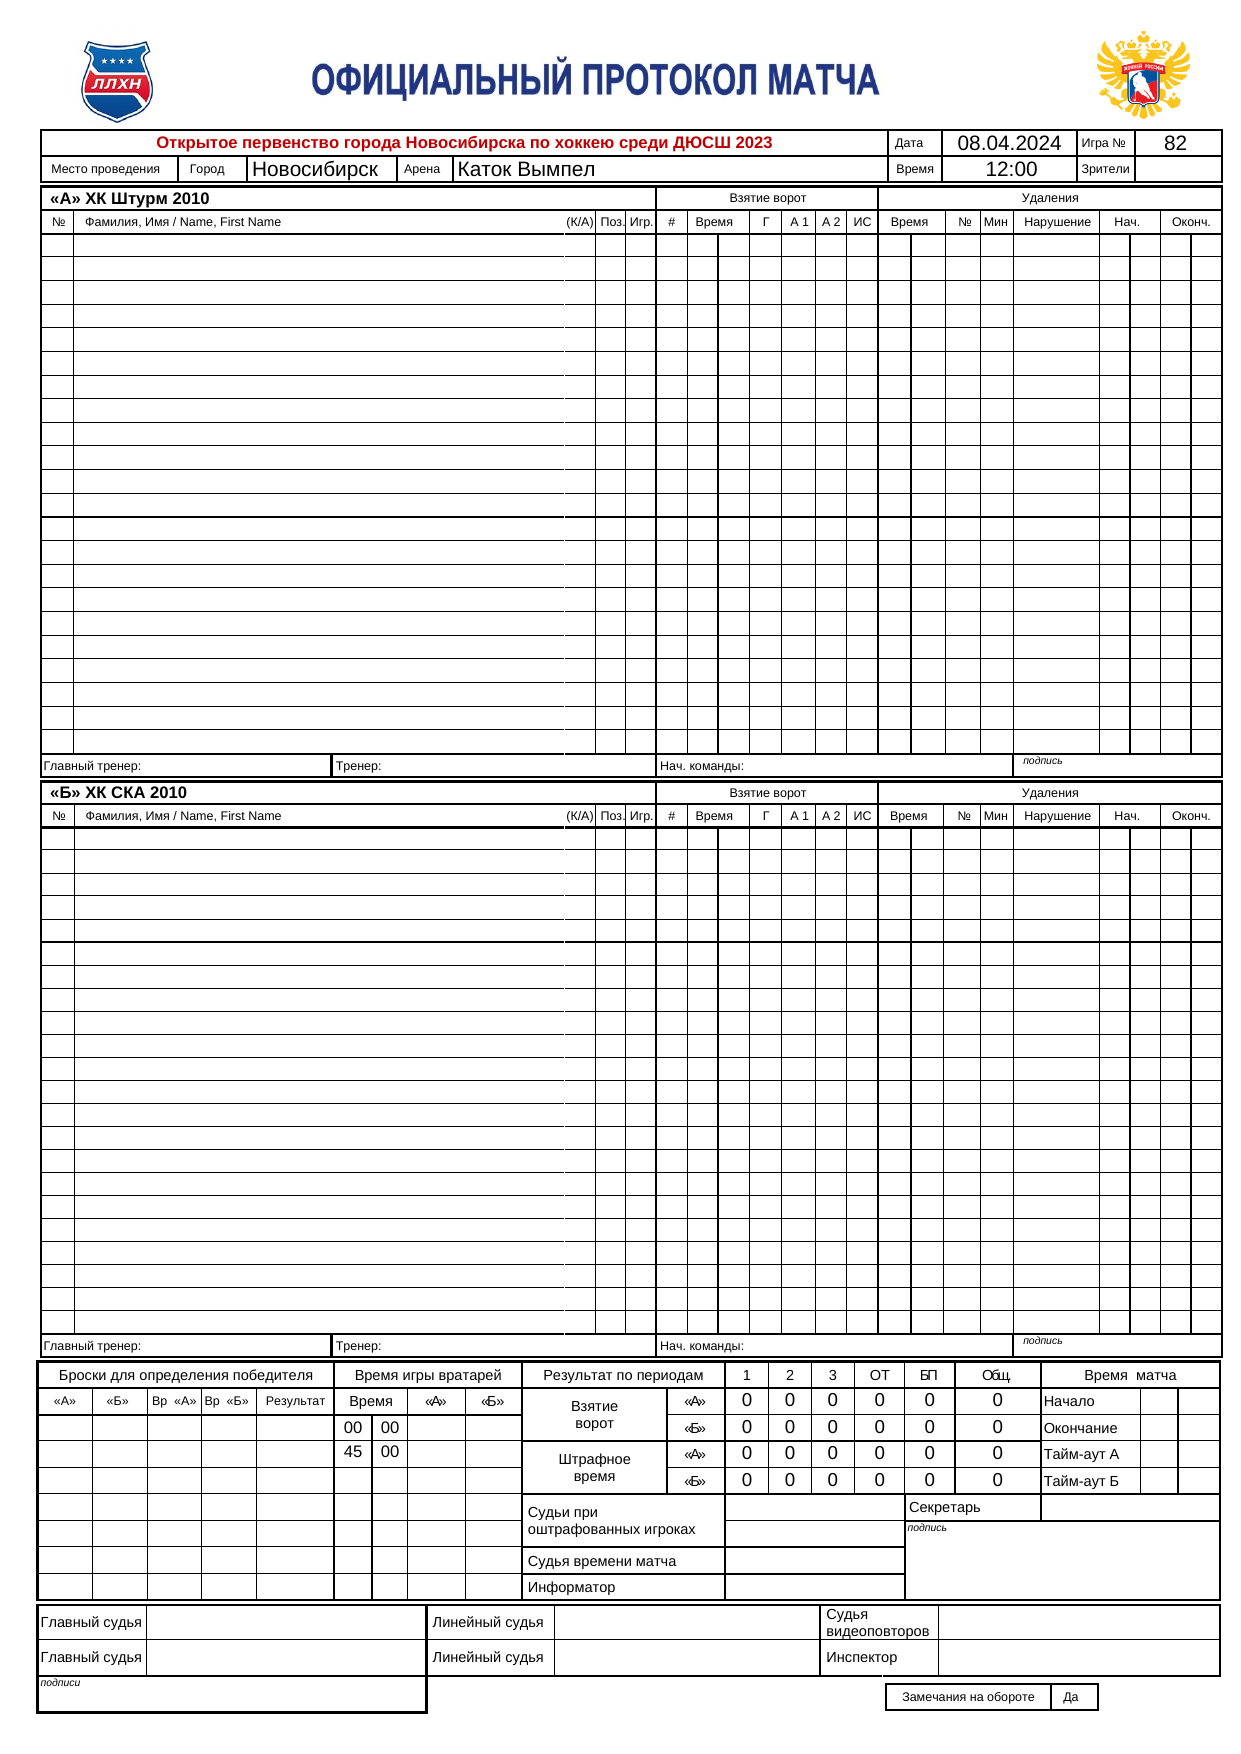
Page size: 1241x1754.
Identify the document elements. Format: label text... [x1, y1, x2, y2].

table_cell [1131, 1219, 1160, 1241]
table_cell [782, 494, 815, 516]
table_cell [257, 1521, 333, 1546]
table_cell [944, 1104, 980, 1126]
table_cell [1100, 235, 1129, 256]
table_cell [719, 399, 749, 422]
table_header 1 [726, 1363, 768, 1387]
table_cell [75, 1219, 564, 1241]
table_cell [42, 1058, 74, 1079]
table_cell [1161, 446, 1190, 469]
table_cell [42, 1311, 74, 1333]
table_header Да [1052, 1685, 1097, 1709]
table_cell [657, 1035, 687, 1057]
table_cell [719, 565, 749, 587]
table_cell [912, 235, 945, 256]
table_cell [626, 829, 655, 849]
table_cell [1192, 376, 1221, 398]
table_cell Линейный судья [428, 1640, 554, 1675]
table_cell [879, 896, 910, 918]
table_cell [750, 707, 781, 729]
table_cell [626, 541, 655, 564]
table_cell [75, 966, 564, 987]
table_cell [719, 636, 749, 658]
table_cell [75, 920, 564, 941]
table_cell [750, 423, 781, 445]
table_header «Б» ХК СКА 2010 [42, 783, 655, 803]
table_cell [1179, 1415, 1219, 1440]
table_cell [1014, 257, 1099, 280]
table_cell [879, 1242, 910, 1264]
table_cell [981, 829, 1013, 849]
table_cell [1161, 920, 1190, 941]
table_cell # [657, 211, 687, 233]
table_cell [596, 730, 625, 753]
table_cell [466, 1521, 521, 1546]
table_cell А 1 [782, 805, 815, 826]
table_cell [202, 1441, 256, 1467]
table_cell [879, 829, 910, 849]
table_cell [626, 1288, 655, 1310]
table_cell [626, 874, 655, 895]
table_cell [879, 328, 910, 351]
table_cell [657, 989, 687, 1011]
table_cell [816, 730, 846, 753]
table_cell [782, 1127, 815, 1149]
table_cell [657, 829, 687, 849]
table_cell [1161, 966, 1190, 987]
table_cell [626, 588, 655, 611]
table_cell [1161, 943, 1190, 964]
table_cell [782, 328, 815, 351]
table_cell [39, 1468, 92, 1493]
table_cell [879, 943, 910, 964]
table_header Общ. [956, 1363, 1040, 1387]
table_cell [1131, 1173, 1160, 1195]
table_cell [750, 1150, 781, 1172]
table_cell [565, 305, 595, 327]
table_cell [657, 494, 687, 516]
table_cell [912, 730, 945, 753]
table_cell [688, 989, 717, 1011]
table_cell [688, 305, 717, 327]
table_cell [1161, 305, 1190, 327]
table_cell [688, 1173, 717, 1195]
table_header Результат по периодам [523, 1363, 724, 1387]
table_cell [565, 683, 595, 706]
table_cell 0 [905, 1415, 954, 1440]
table_cell [719, 612, 749, 634]
table_cell [1131, 1196, 1160, 1218]
table_cell [1192, 659, 1221, 682]
table_cell [879, 588, 910, 611]
table_cell [750, 896, 781, 918]
table_cell [626, 1035, 655, 1057]
table_cell 0 [726, 1389, 768, 1413]
table_cell [1192, 896, 1221, 918]
table_cell [1131, 1150, 1160, 1172]
table_cell [1100, 518, 1129, 540]
table_cell [816, 943, 846, 964]
table_cell [981, 1242, 1013, 1264]
table_cell [42, 943, 74, 964]
table_cell [657, 352, 687, 374]
table_cell [879, 518, 910, 540]
table_cell [93, 1494, 147, 1520]
table_cell 0 [726, 1468, 768, 1493]
table_cell [750, 850, 781, 872]
table_cell [657, 966, 687, 987]
picture [5, 28, 1197, 129]
table_cell [596, 874, 625, 895]
table_cell [657, 659, 687, 682]
table_cell [912, 1104, 943, 1126]
table_cell [1131, 257, 1160, 280]
table_cell [688, 1081, 717, 1103]
table_cell ИС [847, 211, 877, 233]
table_cell [719, 850, 749, 872]
table_cell [1014, 1173, 1099, 1195]
table_cell [719, 659, 749, 682]
table_cell [74, 423, 564, 445]
table_cell [75, 829, 564, 849]
table_cell [596, 1196, 625, 1218]
table_cell «А» [668, 1389, 724, 1413]
table_cell [202, 1547, 256, 1573]
table_cell [626, 376, 655, 398]
table_cell [879, 1058, 910, 1079]
table_cell [879, 850, 910, 872]
table_cell [1192, 281, 1221, 303]
table_cell [816, 399, 846, 422]
table_cell [74, 399, 564, 422]
table_cell [42, 920, 74, 941]
table_cell [847, 896, 877, 918]
table_cell [816, 257, 846, 280]
table_cell Тренер: [333, 1335, 655, 1356]
table_cell [816, 1012, 846, 1033]
table_cell [847, 943, 877, 964]
table_cell Место проведения [42, 157, 177, 181]
table_cell [596, 1150, 625, 1172]
table_cell 0 [956, 1389, 1040, 1413]
table_cell [74, 588, 564, 611]
table_cell [912, 376, 945, 398]
table_cell [1014, 1311, 1099, 1333]
table_cell [750, 966, 781, 987]
table_cell [42, 1288, 74, 1310]
table_cell [782, 446, 815, 469]
table_cell [782, 850, 815, 872]
table_cell 0 [812, 1415, 854, 1440]
table_cell [657, 1288, 687, 1310]
table_cell [816, 1219, 846, 1241]
table_cell [847, 659, 877, 682]
table_cell [782, 966, 815, 987]
table_cell [1161, 1219, 1190, 1241]
table_cell [879, 1127, 910, 1149]
table_cell [981, 352, 1013, 374]
table_cell [565, 896, 595, 918]
table_cell [879, 423, 910, 445]
table_cell [750, 446, 781, 469]
table_cell [981, 659, 1013, 682]
table_cell [782, 399, 815, 422]
table_cell [847, 376, 877, 398]
table_cell [879, 1288, 910, 1310]
table_cell [782, 423, 815, 445]
table_cell [75, 1058, 564, 1079]
table_cell [688, 494, 717, 516]
table_cell [879, 1012, 910, 1033]
table_cell [1100, 352, 1129, 374]
table_cell Фамилия, Имя / Name, First Name [74, 211, 565, 233]
table_cell [1014, 612, 1099, 634]
table_header 3 [812, 1363, 854, 1387]
table_cell [1100, 1081, 1129, 1103]
table_cell [1100, 612, 1129, 634]
table_cell [1161, 1127, 1190, 1149]
table_cell [657, 1265, 687, 1287]
table_cell [847, 920, 877, 941]
table_cell [1192, 1012, 1221, 1033]
table_cell [912, 829, 943, 849]
table_cell Начало [1042, 1389, 1140, 1413]
table_cell [782, 707, 815, 729]
table_cell [1141, 1415, 1177, 1440]
table_cell [39, 1521, 92, 1546]
table_cell [565, 1196, 595, 1218]
table_header Взятие ворот [657, 188, 877, 209]
table_cell Нач. команды: [657, 755, 1012, 776]
table_cell [750, 920, 781, 941]
table_cell [257, 1441, 333, 1467]
table_cell 0 [905, 1468, 954, 1493]
table_cell [750, 989, 781, 1011]
table_cell [750, 1311, 781, 1333]
table_cell [1100, 399, 1129, 422]
table_cell [1179, 1441, 1219, 1467]
table_cell [912, 399, 945, 422]
table_cell [657, 1127, 687, 1149]
table_cell [847, 1173, 877, 1195]
table_cell (К/А) [565, 805, 595, 826]
table_cell [657, 376, 687, 398]
table_cell [148, 1521, 201, 1546]
table_cell [750, 494, 781, 516]
table_cell [1014, 565, 1099, 587]
table_cell 0 [726, 1415, 768, 1440]
table_cell [946, 446, 980, 469]
table_cell [1131, 920, 1160, 941]
table_cell [750, 829, 781, 849]
table_cell [688, 399, 717, 422]
table_cell [657, 470, 687, 493]
table_cell [847, 518, 877, 540]
table_cell [912, 1219, 943, 1241]
table_cell [981, 235, 1013, 256]
table_cell Поз. [596, 211, 625, 233]
table_cell [565, 1127, 595, 1149]
table_cell [912, 896, 943, 918]
table_cell [688, 612, 717, 634]
table_cell [596, 305, 625, 327]
table_cell [74, 659, 564, 682]
table_cell Судья видеоповторов [821, 1606, 938, 1639]
table_cell [750, 636, 781, 658]
table_cell [75, 1127, 564, 1149]
table_cell [944, 896, 980, 918]
table_cell [42, 1150, 74, 1172]
table_cell [565, 1081, 595, 1103]
table_cell [1100, 659, 1129, 682]
table_cell [657, 1104, 687, 1126]
table_cell [1014, 707, 1099, 729]
table_cell [1100, 470, 1129, 493]
table_cell [879, 1150, 910, 1172]
table_cell [596, 636, 625, 658]
table_cell [750, 730, 781, 753]
table_cell [1131, 494, 1160, 516]
table_cell [847, 1288, 877, 1310]
table_cell [1014, 1035, 1099, 1057]
table_cell А 1 [782, 211, 815, 233]
table_cell [912, 874, 943, 895]
table_cell [944, 1012, 980, 1033]
table_cell [879, 730, 910, 753]
table_cell [1161, 376, 1190, 398]
table_cell [74, 257, 564, 280]
table_cell [42, 1012, 74, 1033]
table_cell [981, 612, 1013, 634]
table_cell [688, 636, 717, 658]
table_cell [1131, 399, 1160, 422]
table_header ОТ [855, 1363, 904, 1387]
table_cell [750, 541, 781, 564]
table_cell [816, 920, 846, 941]
table_cell [1014, 683, 1099, 706]
table_cell Игр. [626, 211, 655, 233]
table_cell [408, 1441, 465, 1467]
table_cell [1192, 683, 1221, 706]
table_cell [750, 683, 781, 706]
table_cell [688, 730, 717, 753]
table_cell [1014, 966, 1099, 987]
table_cell [1100, 376, 1129, 398]
table_cell [1192, 257, 1221, 280]
table_cell [42, 850, 74, 872]
table_cell [688, 943, 717, 964]
table_cell [981, 565, 1013, 587]
table_cell [782, 588, 815, 611]
table_cell [1192, 1173, 1221, 1195]
table_cell [688, 1150, 717, 1172]
table_cell [719, 1058, 749, 1079]
table_cell [1100, 707, 1129, 729]
table_cell [1131, 235, 1160, 256]
table_header 82 [1136, 131, 1221, 155]
table_cell [981, 1311, 1013, 1333]
table_cell [847, 1035, 877, 1057]
table_cell [1014, 874, 1099, 895]
table_cell [782, 518, 815, 540]
table_cell [565, 1173, 595, 1195]
table_cell [1192, 1242, 1221, 1264]
table_cell [657, 1058, 687, 1079]
table_cell [42, 399, 73, 422]
table_cell [626, 352, 655, 374]
table_cell [879, 612, 910, 634]
table_cell [466, 1494, 521, 1520]
table_cell [816, 896, 846, 918]
table_cell [816, 659, 846, 682]
table_cell [1131, 565, 1160, 587]
table_cell [626, 494, 655, 516]
table_cell [1131, 305, 1160, 327]
table_cell [750, 943, 781, 964]
table_cell [719, 235, 749, 256]
table_cell [565, 446, 595, 469]
table_cell [657, 1196, 687, 1218]
table_cell [944, 1196, 980, 1218]
table_cell [847, 328, 877, 351]
table_cell [657, 423, 687, 445]
table_header Замечания на обороте [887, 1685, 1050, 1709]
table_cell [1161, 1265, 1190, 1287]
table_cell 00 [373, 1416, 407, 1440]
table_cell [373, 1547, 407, 1573]
table_cell [782, 1219, 815, 1241]
table_cell [847, 281, 877, 303]
table_cell [688, 1127, 717, 1149]
table_cell [596, 1127, 625, 1149]
table_header Удаления [879, 783, 1221, 803]
table_cell [466, 1441, 521, 1467]
table_cell [688, 896, 717, 918]
table_cell [1192, 1196, 1221, 1218]
table_cell [74, 636, 564, 658]
table_cell Нач. [1100, 805, 1160, 826]
table_cell [782, 257, 815, 280]
table_cell [148, 1416, 201, 1440]
table_cell [1100, 257, 1129, 280]
table_cell Главный судья [39, 1606, 146, 1639]
table_cell [1014, 1288, 1099, 1310]
table_cell Мин [981, 211, 1013, 233]
table_cell [1014, 989, 1099, 1011]
table_cell [719, 1173, 749, 1195]
table_cell [688, 470, 717, 493]
table_cell [75, 1104, 564, 1126]
table_cell [1131, 874, 1160, 895]
table_cell [1192, 399, 1221, 422]
table_cell [912, 989, 943, 1011]
table_cell [847, 1196, 877, 1218]
table_cell [1192, 920, 1221, 941]
table_cell [42, 829, 74, 849]
table_cell [565, 470, 595, 493]
table_cell [944, 966, 980, 987]
table_cell [1014, 328, 1099, 351]
table_cell «Б» [93, 1389, 147, 1413]
table_header Удаления [879, 188, 1221, 209]
table_cell [816, 565, 846, 587]
table_cell [373, 1494, 407, 1520]
table_cell [657, 1311, 687, 1333]
table_cell [847, 612, 877, 634]
table_cell [981, 423, 1013, 445]
table_cell [1192, 1265, 1221, 1287]
table_cell [42, 1081, 74, 1103]
table_cell [912, 1058, 943, 1079]
table_cell [847, 352, 877, 374]
table_cell [1161, 1035, 1190, 1057]
table_cell [719, 966, 749, 987]
table_cell [750, 1104, 781, 1126]
table_cell [257, 1468, 333, 1493]
table_cell [879, 446, 910, 469]
table_cell [596, 829, 625, 849]
table_cell [847, 446, 877, 469]
table_cell [879, 989, 910, 1011]
table_cell [912, 446, 945, 469]
table_cell [626, 730, 655, 753]
table_cell [596, 966, 625, 987]
table_cell [750, 305, 781, 327]
table_cell [719, 541, 749, 564]
table_cell [555, 1606, 819, 1639]
table_cell [565, 281, 595, 303]
table_cell [782, 470, 815, 493]
table_cell [1014, 305, 1099, 327]
table_cell [782, 1311, 815, 1333]
table_cell [816, 1265, 846, 1287]
table_cell 0 [769, 1389, 811, 1413]
table_cell [981, 1081, 1013, 1103]
table_cell Взятие ворот [523, 1389, 666, 1440]
table_cell [147, 1640, 425, 1675]
table_cell [75, 896, 564, 918]
table_cell [688, 281, 717, 303]
table_cell [816, 423, 846, 445]
table_cell [657, 1081, 687, 1103]
table_cell [626, 399, 655, 422]
table_header Время матча [1042, 1363, 1219, 1387]
table_cell Игр. [626, 805, 655, 826]
table_cell [42, 966, 74, 987]
table_cell [75, 850, 564, 872]
table_cell [657, 305, 687, 327]
table_cell [1100, 494, 1129, 516]
table_cell [1161, 352, 1190, 374]
table_cell [1014, 281, 1099, 303]
table_cell [39, 1494, 92, 1520]
table_cell [782, 305, 815, 327]
table_cell 0 [812, 1442, 854, 1467]
table_cell [1100, 683, 1129, 706]
table_cell [657, 588, 687, 611]
table_cell [719, 829, 749, 849]
table_cell [847, 1058, 877, 1079]
table_cell [750, 1242, 781, 1264]
table_cell [944, 829, 980, 849]
table_cell Время [335, 1389, 407, 1413]
table_cell [879, 257, 910, 280]
table_cell [782, 829, 815, 849]
table_cell [74, 235, 564, 256]
table_cell # [657, 805, 687, 826]
table_cell [596, 1035, 625, 1057]
table_cell [1014, 730, 1099, 753]
table_cell [1131, 1265, 1160, 1287]
table_cell [565, 1035, 595, 1057]
table_cell [1161, 1012, 1190, 1033]
table_cell [912, 541, 945, 564]
table_cell [944, 1173, 980, 1195]
table_cell [1014, 829, 1099, 849]
table_cell [816, 1288, 846, 1310]
table_cell 0 [905, 1389, 954, 1413]
table_cell [719, 257, 749, 280]
table_cell [946, 659, 980, 682]
table_cell [596, 707, 625, 729]
table_cell [879, 235, 910, 256]
table_header Время игры вратарей [335, 1363, 521, 1387]
table_cell [93, 1416, 147, 1440]
table_cell «А» [39, 1389, 92, 1413]
table_cell [74, 518, 564, 540]
table_cell [626, 683, 655, 706]
table_cell [1100, 1173, 1129, 1195]
table_cell [1131, 707, 1160, 729]
table_cell [1100, 565, 1129, 587]
table_cell [1014, 920, 1099, 941]
table_cell [782, 1196, 815, 1218]
table_cell [879, 659, 910, 682]
table_cell [596, 518, 625, 540]
table_cell Г [750, 211, 781, 233]
table_cell [726, 1575, 904, 1599]
table_cell [879, 541, 910, 564]
table_cell [1131, 1311, 1160, 1333]
table_cell [912, 1081, 943, 1103]
table_header Взятие ворот [657, 783, 877, 803]
table_cell [719, 1035, 749, 1057]
table_cell [879, 1173, 910, 1195]
table_cell [42, 235, 73, 256]
table_cell [42, 423, 73, 445]
table_cell [1099, 1682, 1220, 1711]
table_cell [944, 1035, 980, 1057]
table_cell [879, 683, 910, 706]
table_cell [596, 1242, 625, 1264]
table_cell [1161, 1058, 1190, 1079]
table_cell [946, 541, 980, 564]
table_cell [750, 1012, 781, 1033]
table_cell [565, 588, 595, 611]
table_cell [1161, 518, 1190, 540]
table_cell [719, 446, 749, 469]
table_cell [1141, 1389, 1177, 1413]
table_cell [750, 1288, 781, 1310]
table_cell [879, 376, 910, 398]
table_cell [74, 707, 564, 729]
table_cell [148, 1574, 201, 1599]
table_cell [1100, 281, 1129, 303]
table_cell [596, 470, 625, 493]
table_cell [1192, 352, 1221, 374]
table_cell [1100, 966, 1129, 987]
table_cell [847, 829, 877, 849]
table_cell [626, 257, 655, 280]
table_cell [946, 730, 980, 753]
table_cell [596, 257, 625, 280]
table_cell [782, 1104, 815, 1126]
table_cell [42, 1127, 74, 1149]
table_header 08.04.2024 [943, 131, 1076, 155]
table_cell [1192, 1035, 1221, 1057]
table_cell [912, 281, 945, 303]
table_cell подпись [1014, 1335, 1221, 1356]
table_cell [42, 874, 74, 895]
table_cell [626, 1150, 655, 1172]
table_cell [946, 328, 980, 351]
table_cell 0 [855, 1389, 904, 1413]
table_cell [782, 281, 815, 303]
table_cell [1192, 829, 1221, 849]
table_cell [981, 1127, 1013, 1149]
table_cell [1014, 1196, 1099, 1218]
table_cell [626, 850, 655, 872]
table_cell Судья времени матча [523, 1548, 724, 1573]
table_cell [912, 966, 943, 987]
table_cell [750, 352, 781, 374]
table_header Открытое первенство города Новосибирска по хоккею среди ДЮСШ 2023 [42, 131, 887, 155]
table_cell [39, 1441, 92, 1467]
table_cell [816, 1242, 846, 1264]
table_cell [912, 850, 943, 872]
table_cell Информатор [523, 1575, 724, 1599]
table_cell [42, 659, 73, 682]
table_cell [847, 636, 877, 658]
table_cell 0 [812, 1389, 854, 1413]
table_cell [626, 1219, 655, 1241]
table_cell [147, 1606, 425, 1639]
table_cell [408, 1468, 465, 1493]
table_cell [688, 829, 717, 849]
table_cell [879, 707, 910, 729]
table_cell [847, 1012, 877, 1033]
table_cell [1161, 612, 1190, 634]
table_cell [719, 494, 749, 516]
table_cell [1131, 636, 1160, 658]
table_cell [596, 1104, 625, 1126]
table_cell [782, 874, 815, 895]
table_cell [946, 612, 980, 634]
table_cell [1100, 1196, 1129, 1218]
table_cell [42, 989, 74, 1011]
table_cell [981, 1035, 1013, 1057]
table_cell Судьи при оштрафованных игроках [523, 1495, 724, 1546]
table_cell [750, 1219, 781, 1241]
table_cell [816, 1173, 846, 1195]
table_cell «Б» [668, 1468, 724, 1493]
table_cell [1192, 565, 1221, 587]
table_cell [912, 328, 945, 351]
table_cell 0 [769, 1415, 811, 1440]
table_cell [75, 1150, 564, 1172]
table_cell [75, 1242, 564, 1264]
table_cell [688, 920, 717, 941]
table_cell [1161, 1104, 1190, 1126]
table_cell [626, 989, 655, 1011]
table_cell [565, 1150, 595, 1172]
table_cell [1014, 399, 1099, 422]
table_cell 0 [855, 1415, 904, 1440]
table_cell [1014, 1012, 1099, 1033]
table_cell [42, 730, 73, 753]
table_cell [750, 470, 781, 493]
table_cell [202, 1468, 256, 1493]
table_cell [688, 1265, 717, 1287]
table_cell подпись [1014, 755, 1221, 776]
table_cell [657, 1173, 687, 1195]
table_cell [596, 612, 625, 634]
table_cell [912, 588, 945, 611]
table_cell «Б» [668, 1415, 724, 1440]
table_cell [1131, 518, 1160, 540]
table_cell [912, 943, 943, 964]
table_cell [847, 1081, 877, 1103]
table_cell [1100, 446, 1129, 469]
table_cell [74, 328, 564, 351]
table_cell [626, 423, 655, 445]
table_cell [75, 1196, 564, 1218]
table_cell [944, 1265, 980, 1287]
table_cell [565, 352, 595, 374]
table_cell [847, 565, 877, 587]
table_cell Вр «Б» [202, 1389, 256, 1413]
table_cell [912, 683, 945, 706]
table_cell [816, 328, 846, 351]
table_cell [626, 1058, 655, 1079]
table_cell [1042, 1495, 1219, 1520]
table_cell [1014, 235, 1099, 256]
table_cell [75, 1012, 564, 1033]
table_cell [75, 1173, 564, 1195]
table_cell [688, 874, 717, 895]
table_cell [596, 328, 625, 351]
table_cell [39, 1416, 92, 1440]
table_cell [719, 518, 749, 540]
table_cell [946, 376, 980, 398]
table_cell [726, 1548, 904, 1573]
table_cell [847, 1127, 877, 1149]
table_cell [202, 1416, 256, 1440]
table_cell [782, 612, 815, 634]
table_cell [912, 1242, 943, 1264]
table_cell [1192, 588, 1221, 611]
table_cell [847, 1150, 877, 1172]
table_cell [408, 1521, 465, 1546]
table_cell [373, 1468, 407, 1493]
table_cell [847, 989, 877, 1011]
table_cell [688, 423, 717, 445]
table_cell [1131, 730, 1160, 753]
table_cell [626, 1311, 655, 1333]
table_cell [596, 494, 625, 516]
table_cell Главный судья [39, 1640, 146, 1675]
table_cell [373, 1521, 407, 1546]
table_cell [1100, 850, 1129, 872]
table_cell [74, 494, 564, 516]
table_cell [981, 636, 1013, 658]
table_cell [657, 920, 687, 941]
table_cell [981, 1219, 1013, 1241]
table_cell Новосибирск [248, 157, 396, 181]
table_cell [688, 446, 717, 469]
table_cell [74, 305, 564, 327]
table_cell [912, 707, 945, 729]
table_header Игра № [1078, 131, 1134, 155]
table_cell [946, 565, 980, 587]
table_cell [847, 874, 877, 895]
table_cell [1100, 896, 1129, 918]
table_cell [688, 1035, 717, 1057]
table_cell [1161, 588, 1190, 611]
table_cell 0 [726, 1442, 768, 1467]
table_cell [750, 1265, 781, 1287]
table_cell [1161, 989, 1190, 1011]
table_cell [565, 1242, 595, 1264]
table_cell [688, 565, 717, 587]
table_cell Нач. команды: [657, 1335, 1012, 1356]
table_cell [596, 989, 625, 1011]
table_cell [782, 943, 815, 964]
table_cell [750, 1173, 781, 1195]
table_cell [816, 683, 846, 706]
table_cell [912, 1196, 943, 1218]
table_cell [565, 659, 595, 682]
table_cell [1192, 494, 1221, 516]
table_cell [657, 235, 687, 256]
table_cell [688, 683, 717, 706]
table_cell [750, 399, 781, 422]
table_cell [981, 257, 1013, 280]
table_cell [782, 1242, 815, 1264]
table_cell [657, 518, 687, 540]
table_cell [75, 1081, 564, 1103]
table_cell [1192, 1288, 1221, 1310]
table_cell Секретарь [906, 1495, 1040, 1520]
table_cell [944, 989, 980, 1011]
table_cell [1014, 1265, 1099, 1287]
table_cell [981, 518, 1013, 540]
table_cell [42, 1196, 74, 1218]
table_cell [847, 494, 877, 516]
table_cell [981, 730, 1013, 753]
table_cell [981, 1173, 1013, 1195]
table_cell [565, 1012, 595, 1033]
table_cell [719, 1104, 749, 1126]
table_cell [1161, 565, 1190, 587]
table_cell [944, 1311, 980, 1333]
table_cell [782, 1081, 815, 1103]
table_cell [1100, 328, 1129, 351]
table_cell [565, 829, 595, 849]
table_cell [1161, 850, 1190, 872]
table_cell 12:00 [943, 157, 1076, 181]
table_cell [1131, 328, 1160, 351]
table_cell Главный тренер: [42, 1335, 330, 1356]
table_cell [1192, 612, 1221, 634]
table_cell Зрители [1078, 157, 1134, 181]
table_cell [74, 470, 564, 493]
table_cell 0 [956, 1468, 1040, 1493]
table_cell [626, 1012, 655, 1033]
table_cell [42, 305, 73, 327]
table_cell [565, 235, 595, 256]
table_cell [565, 1265, 595, 1287]
table_cell [42, 446, 73, 469]
table_cell [981, 588, 1013, 611]
table_cell 0 [855, 1442, 904, 1467]
table_cell [1136, 157, 1221, 181]
table_cell [1192, 989, 1221, 1011]
table_cell [688, 588, 717, 611]
table_cell [1131, 1058, 1160, 1079]
table_cell [565, 1311, 595, 1333]
table_cell [688, 1104, 717, 1126]
table_cell [596, 376, 625, 398]
table_cell [816, 446, 846, 469]
table_cell [816, 989, 846, 1011]
table_cell [626, 235, 655, 256]
table_cell [335, 1468, 371, 1493]
table_cell [74, 730, 564, 753]
table_cell [1161, 1150, 1190, 1172]
table_cell [816, 1035, 846, 1057]
table_cell [1100, 874, 1129, 895]
table_cell [688, 235, 717, 256]
table_cell ИС [847, 805, 877, 826]
table_cell Город [179, 157, 246, 181]
table_cell [750, 659, 781, 682]
table_cell [847, 850, 877, 872]
table_cell [1100, 989, 1129, 1011]
table_cell [1161, 896, 1190, 918]
table_cell [42, 494, 73, 516]
table_cell [816, 1150, 846, 1172]
table_cell [688, 541, 717, 564]
table_cell [912, 305, 945, 327]
table_cell [1100, 588, 1129, 611]
table_cell [1131, 683, 1160, 706]
table_cell [93, 1547, 147, 1573]
table_cell [782, 1035, 815, 1057]
table_cell [946, 257, 980, 280]
table_cell [719, 989, 749, 1011]
table_cell Арена [398, 157, 452, 181]
table_cell [1131, 1127, 1160, 1149]
table_cell [626, 328, 655, 351]
table_cell [626, 612, 655, 634]
table_cell [1161, 874, 1190, 895]
table_cell [596, 423, 625, 445]
table_cell [1100, 1127, 1129, 1149]
table_cell [1131, 541, 1160, 564]
table_cell [1014, 1242, 1099, 1264]
table_cell [750, 1058, 781, 1079]
table_cell [719, 1242, 749, 1264]
table_cell [750, 1196, 781, 1218]
table_cell [75, 989, 564, 1011]
table_cell [42, 470, 73, 493]
table_cell [1014, 1219, 1099, 1241]
table_cell [596, 352, 625, 374]
table_cell [148, 1494, 201, 1520]
table_cell [981, 1265, 1013, 1287]
table_cell [981, 281, 1013, 303]
table_cell [688, 1196, 717, 1218]
table_cell [75, 1288, 564, 1310]
table_cell [879, 1081, 910, 1103]
table_cell [657, 565, 687, 587]
table_header Дата [889, 131, 941, 155]
table_cell [944, 1288, 980, 1310]
table_cell [1192, 730, 1221, 753]
table_cell [74, 612, 564, 634]
table_cell [847, 541, 877, 564]
table_cell [946, 235, 980, 256]
table_cell [847, 470, 877, 493]
table_cell [688, 376, 717, 398]
table_cell Тренер: [333, 755, 655, 776]
table_cell [257, 1494, 333, 1520]
table_cell [719, 730, 749, 753]
table_cell [257, 1547, 333, 1573]
table_cell [750, 328, 781, 351]
table_cell [1100, 1219, 1129, 1241]
table_cell [565, 874, 595, 895]
table_cell [847, 399, 877, 422]
table_cell [74, 281, 564, 303]
table_cell [565, 850, 595, 872]
table_cell [816, 966, 846, 987]
table_cell [782, 352, 815, 374]
table_cell [1131, 352, 1160, 374]
table_cell [816, 518, 846, 540]
table_cell [1100, 829, 1129, 849]
table_cell Время [889, 157, 941, 181]
table_cell [1131, 281, 1160, 303]
table_cell [719, 1196, 749, 1218]
table_cell [912, 423, 945, 445]
table_cell (К/А) [565, 211, 595, 233]
table_cell [1014, 376, 1099, 398]
table_cell [944, 1150, 980, 1172]
table_cell [879, 874, 910, 895]
table_cell [1100, 1265, 1129, 1287]
table_cell [1131, 966, 1160, 987]
table_cell [847, 730, 877, 753]
table_cell [42, 1173, 74, 1195]
table_cell [688, 1012, 717, 1033]
table_cell [688, 1311, 717, 1333]
table_cell Главный тренер: [42, 755, 330, 776]
table_cell [847, 683, 877, 706]
table_cell [879, 920, 910, 941]
table_cell [1161, 423, 1190, 445]
table_cell [782, 896, 815, 918]
table_cell [688, 352, 717, 374]
table_cell [981, 989, 1013, 1011]
table_cell [596, 565, 625, 587]
table_cell [1161, 829, 1190, 849]
table_cell [912, 659, 945, 682]
table_cell [1100, 636, 1129, 658]
table_cell [565, 423, 595, 445]
table_cell [74, 541, 564, 564]
table_cell [42, 612, 73, 634]
table_cell [626, 1127, 655, 1149]
table_cell [42, 352, 73, 374]
table_cell [879, 494, 910, 516]
table_cell [1192, 707, 1221, 729]
table_cell [626, 1242, 655, 1264]
table_cell [565, 612, 595, 634]
table_cell [555, 1640, 819, 1675]
table_cell [42, 636, 73, 658]
table_cell [75, 874, 564, 895]
table_cell [39, 1574, 92, 1599]
table_cell [847, 966, 877, 987]
table_cell [1014, 1127, 1099, 1149]
table_cell [565, 636, 595, 658]
table_cell 45 [335, 1441, 371, 1467]
table_cell [1014, 636, 1099, 658]
table_cell [782, 683, 815, 706]
table_cell [1014, 850, 1099, 872]
table_cell [750, 235, 781, 256]
table_cell [1014, 943, 1099, 964]
table_cell [1100, 920, 1129, 941]
table_cell [946, 588, 980, 611]
table_cell [782, 1173, 815, 1195]
table_cell Нарушение [1014, 805, 1099, 826]
table_cell [39, 1547, 92, 1573]
table_cell [657, 896, 687, 918]
table_cell [565, 1219, 595, 1241]
table_cell [93, 1441, 147, 1467]
table_cell [75, 943, 564, 964]
table_header БП [905, 1363, 954, 1387]
table_cell [657, 446, 687, 469]
table_cell [847, 235, 877, 256]
table_cell [74, 565, 564, 587]
table_cell [1192, 1058, 1221, 1079]
table_cell [816, 829, 846, 849]
table_cell [74, 376, 564, 398]
table_cell [565, 328, 595, 351]
table_cell [596, 920, 625, 941]
table_cell [879, 1219, 910, 1241]
table_cell Тайм-аут А [1042, 1441, 1140, 1467]
table_cell [1161, 281, 1190, 303]
table_cell [1014, 896, 1099, 918]
table_cell [944, 850, 980, 872]
table_cell [565, 966, 595, 987]
table_cell [596, 1058, 625, 1079]
table_cell [816, 470, 846, 493]
table_cell [719, 874, 749, 895]
table_cell [74, 352, 564, 374]
table_cell [719, 1219, 749, 1241]
table_cell [912, 1173, 943, 1195]
table_cell [1192, 423, 1221, 445]
table_cell [335, 1494, 371, 1520]
table_cell [1192, 966, 1221, 987]
table_cell [981, 541, 1013, 564]
table_cell [1161, 1242, 1190, 1264]
table_cell [750, 612, 781, 634]
table_cell [912, 1150, 943, 1172]
table_cell [1131, 588, 1160, 611]
table_cell [657, 636, 687, 658]
table_cell [912, 257, 945, 280]
table_header «А» ХК Штурм 2010 [42, 188, 655, 209]
table_cell «А» [668, 1442, 724, 1467]
table_cell [626, 636, 655, 658]
table_cell [1131, 423, 1160, 445]
table_cell [75, 1311, 564, 1333]
table_cell [42, 565, 73, 587]
table_cell [565, 707, 595, 729]
table_cell [719, 1012, 749, 1033]
table_cell [657, 1219, 687, 1241]
table_cell [1014, 588, 1099, 611]
table_cell [946, 423, 980, 445]
table_cell [1192, 636, 1221, 658]
table_cell [626, 1081, 655, 1103]
table_cell [847, 1242, 877, 1264]
table_cell [883, 1677, 1220, 1681]
table_cell [596, 1173, 625, 1195]
table_cell [912, 470, 945, 493]
table_cell [750, 257, 781, 280]
table_cell [912, 352, 945, 374]
table_cell [719, 1081, 749, 1103]
table_cell [944, 874, 980, 895]
table_cell [148, 1547, 201, 1573]
table_cell [657, 1242, 687, 1264]
table_cell [1100, 1288, 1129, 1310]
table_cell [1179, 1468, 1219, 1493]
table_cell [782, 376, 815, 398]
table_cell [782, 659, 815, 682]
table_cell [688, 1288, 717, 1310]
table_cell [816, 494, 846, 516]
table_cell [1192, 1311, 1221, 1333]
table_cell [1161, 257, 1190, 280]
table_cell [657, 850, 687, 872]
table_cell [93, 1468, 147, 1493]
table_cell [688, 850, 717, 872]
table_cell [981, 1058, 1013, 1079]
table_cell [719, 1311, 749, 1333]
table_cell [1131, 470, 1160, 493]
table_cell [1161, 683, 1190, 706]
table_cell [1014, 352, 1099, 374]
table_cell Время [879, 211, 945, 233]
table_cell [565, 943, 595, 964]
table_cell Линейный судья [428, 1606, 554, 1639]
table_cell 0 [769, 1468, 811, 1493]
table_cell [981, 707, 1013, 729]
table_cell [816, 707, 846, 729]
table_cell [657, 328, 687, 351]
table_cell [816, 850, 846, 872]
table_cell Поз. [596, 805, 625, 826]
table_cell [981, 920, 1013, 941]
table_cell [626, 305, 655, 327]
table_cell [408, 1494, 465, 1520]
table_cell [1131, 659, 1160, 682]
table_cell № [42, 211, 73, 233]
table_cell [1014, 518, 1099, 540]
table_cell [1192, 1219, 1221, 1241]
table_cell [1192, 874, 1221, 895]
table_cell [981, 1288, 1013, 1310]
table_cell [565, 257, 595, 280]
table_cell 0 [855, 1468, 904, 1493]
table_cell [466, 1547, 521, 1573]
table_cell [42, 1104, 74, 1126]
table_cell Оконч. [1161, 805, 1221, 826]
table_cell [816, 352, 846, 374]
table_cell [626, 446, 655, 469]
table_cell [750, 1035, 781, 1057]
table_cell [1014, 1104, 1099, 1126]
table_cell [946, 494, 980, 516]
table_cell Время [688, 211, 749, 233]
table_cell [847, 423, 877, 445]
table_cell [657, 541, 687, 564]
table_cell [42, 588, 73, 611]
table_cell [657, 874, 687, 895]
table_cell [912, 1265, 943, 1287]
table_cell [596, 281, 625, 303]
table_cell [1141, 1468, 1177, 1493]
table_cell [879, 399, 910, 422]
table_cell [1161, 707, 1190, 729]
table_cell [565, 541, 595, 564]
table_cell [879, 966, 910, 987]
table_cell [596, 446, 625, 469]
table_cell [750, 1081, 781, 1103]
table_cell [816, 1127, 846, 1149]
table_cell [847, 588, 877, 611]
table_cell [596, 588, 625, 611]
table_cell [939, 1640, 1219, 1675]
table_cell [1131, 376, 1160, 398]
table_cell [750, 281, 781, 303]
table_cell [657, 1150, 687, 1172]
table_cell [816, 874, 846, 895]
table_cell [719, 1288, 749, 1310]
table_cell [726, 1521, 904, 1546]
table_cell [1161, 494, 1190, 516]
table_cell [74, 446, 564, 469]
table_cell [596, 235, 625, 256]
table_cell Тайм-аут Б [1042, 1468, 1140, 1493]
table_cell [626, 920, 655, 941]
table_cell [944, 1127, 980, 1149]
table_cell [750, 376, 781, 398]
table_cell [782, 1288, 815, 1310]
table_cell [816, 612, 846, 634]
table_cell [847, 257, 877, 280]
table_header Броски для определения победителя [39, 1363, 333, 1387]
table_cell [719, 707, 749, 729]
table_cell [719, 588, 749, 611]
table_cell [981, 470, 1013, 493]
table_cell [565, 494, 595, 516]
table_cell [565, 730, 595, 753]
table_cell [816, 588, 846, 611]
table_cell [1131, 612, 1160, 634]
table_cell Нач. [1100, 211, 1160, 233]
table_cell [847, 1265, 877, 1287]
table_cell [879, 1265, 910, 1287]
table_cell [1014, 1150, 1099, 1172]
table_cell [1192, 305, 1221, 327]
table_cell [565, 1104, 595, 1126]
table_cell [1192, 1104, 1221, 1126]
table_cell [42, 1265, 74, 1287]
table_cell А 2 [816, 211, 846, 233]
table_cell [148, 1468, 201, 1493]
table_cell [981, 446, 1013, 469]
table_cell [626, 470, 655, 493]
table_cell [1131, 1288, 1160, 1310]
table_cell [944, 1058, 980, 1079]
table_cell [1100, 943, 1129, 964]
table_cell [816, 281, 846, 303]
table_cell [879, 352, 910, 374]
table_cell [1161, 636, 1190, 658]
table_cell подписи [39, 1677, 425, 1711]
table_cell [847, 1311, 877, 1333]
table_cell [657, 943, 687, 964]
table_cell [257, 1416, 333, 1440]
table_cell [74, 683, 564, 706]
table_cell [750, 588, 781, 611]
table_cell [1014, 541, 1099, 564]
table_cell [719, 683, 749, 706]
table_cell [657, 399, 687, 422]
table_cell Результат [257, 1389, 333, 1413]
table_cell [596, 943, 625, 964]
table_cell [1192, 1150, 1221, 1172]
table_cell [1141, 1441, 1177, 1467]
table_cell [816, 235, 846, 256]
table_cell [1161, 730, 1190, 753]
table_cell [42, 257, 73, 280]
table_cell [1161, 659, 1190, 682]
table_cell [944, 943, 980, 964]
table_cell [879, 1104, 910, 1126]
table_cell [596, 399, 625, 422]
table_cell [1131, 989, 1160, 1011]
table_cell [912, 518, 945, 540]
table_cell Мин [981, 805, 1013, 826]
table_cell [946, 399, 980, 422]
table_cell [719, 1150, 749, 1172]
table_cell [408, 1574, 465, 1599]
table_cell [1192, 235, 1221, 256]
table_cell [626, 659, 655, 682]
table_cell [1161, 399, 1190, 422]
table_cell [879, 305, 910, 327]
table_cell [879, 281, 910, 303]
table_cell [782, 1012, 815, 1033]
table_cell [657, 257, 687, 280]
table_cell [42, 1219, 74, 1241]
table_cell [816, 541, 846, 564]
table_cell [202, 1494, 256, 1520]
table_cell [719, 470, 749, 493]
table_cell № [946, 211, 980, 233]
table_cell [408, 1416, 465, 1440]
table_cell [981, 874, 1013, 895]
table_cell [1192, 518, 1221, 540]
table_cell [1014, 446, 1099, 469]
table_cell [688, 1219, 717, 1241]
table_cell [626, 966, 655, 987]
table_cell [596, 1219, 625, 1241]
table_cell [1100, 1150, 1129, 1172]
table_cell [981, 1104, 1013, 1126]
table_cell [981, 305, 1013, 327]
table_cell [946, 281, 980, 303]
table_cell [879, 1035, 910, 1057]
table_cell [1192, 328, 1221, 351]
table_cell [946, 707, 980, 729]
table_cell [1131, 1012, 1160, 1033]
table_cell [912, 1012, 943, 1033]
table_cell [750, 1127, 781, 1149]
table_cell [946, 518, 980, 540]
table_cell [626, 565, 655, 587]
table_cell [466, 1416, 521, 1440]
table_cell [782, 1265, 815, 1287]
table_cell [981, 966, 1013, 987]
table_cell [981, 896, 1013, 918]
table_cell [688, 966, 717, 987]
table_cell [42, 376, 73, 398]
table_cell [750, 874, 781, 895]
table_cell [946, 683, 980, 706]
table_cell «А» [408, 1389, 465, 1413]
table_cell [565, 989, 595, 1011]
table_cell [148, 1441, 201, 1467]
table_cell [719, 1127, 749, 1149]
table_cell [719, 328, 749, 351]
table_cell Оконч. [1161, 211, 1221, 233]
table_cell 00 [335, 1416, 371, 1440]
table_cell [596, 896, 625, 918]
table_cell [1131, 1242, 1160, 1264]
table_cell [719, 896, 749, 918]
table_cell [657, 612, 687, 634]
table_cell [879, 470, 910, 493]
table_cell [816, 376, 846, 398]
table_cell [1131, 943, 1160, 964]
table_cell [1100, 1035, 1129, 1057]
table_cell [939, 1606, 1219, 1639]
table_cell [847, 305, 877, 327]
table_cell [719, 352, 749, 374]
table_cell [981, 399, 1013, 422]
table_cell [466, 1574, 521, 1599]
table_cell [42, 1242, 74, 1264]
table_cell [981, 943, 1013, 964]
table_cell [879, 1311, 910, 1333]
table_cell [981, 376, 1013, 398]
table_cell [1014, 1058, 1099, 1079]
table_cell [782, 920, 815, 941]
table_cell [596, 541, 625, 564]
table_cell [782, 989, 815, 1011]
table_cell [596, 683, 625, 706]
table_cell [42, 541, 73, 564]
table_cell [42, 518, 73, 540]
table_cell 0 [812, 1468, 854, 1493]
table_cell [719, 305, 749, 327]
table_cell А 2 [816, 805, 846, 826]
table_cell [944, 1219, 980, 1241]
table_cell [93, 1574, 147, 1599]
table_cell [816, 1196, 846, 1218]
table_cell [912, 1311, 943, 1333]
table_cell [1131, 829, 1160, 849]
table_cell [466, 1468, 521, 1493]
table_cell [1161, 1196, 1190, 1218]
table_cell [1192, 1127, 1221, 1149]
table_cell [75, 1265, 564, 1287]
table_cell [946, 352, 980, 374]
table_cell [42, 1035, 74, 1057]
table_cell [782, 1150, 815, 1172]
table_cell [981, 683, 1013, 706]
table_cell [1014, 1081, 1099, 1103]
table_cell [1161, 1081, 1190, 1103]
table_cell [1192, 943, 1221, 964]
table_cell [596, 1311, 625, 1333]
table_cell [944, 1081, 980, 1103]
table_cell [565, 1058, 595, 1079]
table_cell [626, 518, 655, 540]
table_cell Вр «А» [148, 1389, 201, 1413]
table_cell [946, 305, 980, 327]
table_cell «Б » [466, 1389, 521, 1413]
table_cell [981, 850, 1013, 872]
table_cell [1014, 659, 1099, 682]
table_cell [335, 1521, 371, 1546]
table_cell [1131, 1035, 1160, 1057]
table_cell [816, 1104, 846, 1126]
table_cell [596, 1288, 625, 1310]
table_cell [912, 636, 945, 658]
table_cell [565, 376, 595, 398]
table_cell [565, 565, 595, 587]
table_cell [1014, 494, 1099, 516]
table_cell Нарушение [1014, 211, 1099, 233]
table_cell Инспектор [821, 1640, 938, 1675]
table_cell [847, 707, 877, 729]
table_cell [946, 470, 980, 493]
table_cell Время [688, 805, 749, 826]
table_cell [688, 328, 717, 351]
table_cell [626, 707, 655, 729]
table_cell [565, 920, 595, 941]
table_cell [688, 1058, 717, 1079]
table_cell [981, 494, 1013, 516]
table_cell [719, 376, 749, 398]
table_cell [816, 1081, 846, 1103]
table_cell [719, 281, 749, 303]
table_cell [1161, 541, 1190, 564]
table_cell Окончание [1042, 1415, 1140, 1440]
table_cell [626, 281, 655, 303]
table_cell [981, 1150, 1013, 1172]
table_cell 0 [905, 1442, 954, 1467]
table_cell [688, 518, 717, 540]
table_cell [912, 1127, 943, 1149]
table_cell [782, 565, 815, 587]
table_cell [42, 896, 74, 918]
table_cell [782, 541, 815, 564]
table_cell [726, 1495, 904, 1520]
table_cell [335, 1547, 371, 1573]
table_cell [428, 1677, 882, 1711]
table_cell [626, 943, 655, 964]
table_cell 0 [956, 1415, 1040, 1440]
table_cell [719, 920, 749, 941]
table_cell [596, 1012, 625, 1033]
table_cell [75, 1035, 564, 1057]
table_cell [912, 1035, 943, 1057]
table_cell [657, 730, 687, 753]
table_cell [981, 328, 1013, 351]
table_cell [879, 565, 910, 587]
table_cell [1179, 1389, 1219, 1413]
table_cell [565, 518, 595, 540]
table_cell [1161, 328, 1190, 351]
table_cell [1100, 423, 1129, 445]
table_cell [596, 850, 625, 872]
table_cell [688, 1242, 717, 1264]
table_cell [847, 1219, 877, 1241]
table_header 2 [769, 1363, 811, 1387]
table_cell [912, 920, 943, 941]
table_cell [626, 1173, 655, 1195]
table_cell Время [879, 805, 943, 826]
table_cell [657, 707, 687, 729]
table_cell [1100, 1058, 1129, 1079]
table_cell [1192, 541, 1221, 564]
table_cell [750, 565, 781, 587]
table_cell [944, 1242, 980, 1264]
table_cell [944, 920, 980, 941]
table_cell [1161, 470, 1190, 493]
table_cell № [42, 805, 74, 826]
table_cell [719, 943, 749, 964]
table_cell подпись [906, 1522, 1219, 1599]
table_cell [1100, 1104, 1129, 1126]
table_cell [688, 707, 717, 729]
table_cell [782, 235, 815, 256]
table_cell [782, 730, 815, 753]
table_cell [42, 281, 73, 303]
table_cell [782, 636, 815, 658]
table_cell [1192, 1081, 1221, 1103]
table_cell [981, 1012, 1013, 1033]
table_cell [202, 1521, 256, 1546]
table_cell [1100, 1311, 1129, 1333]
table_cell [1192, 470, 1221, 493]
table_cell [912, 612, 945, 634]
table_cell [626, 896, 655, 918]
table_cell [408, 1547, 465, 1573]
table_cell [1192, 446, 1221, 469]
table_cell [912, 494, 945, 516]
table_cell 0 [956, 1442, 1040, 1467]
table_cell [847, 1104, 877, 1126]
table_cell [1131, 446, 1160, 469]
table_cell [42, 707, 73, 729]
table_cell 0 [769, 1442, 811, 1467]
table_cell [879, 636, 910, 658]
table_cell [816, 636, 846, 658]
table_cell [257, 1574, 333, 1599]
table_cell [596, 659, 625, 682]
table_cell [719, 1265, 749, 1287]
table_cell [1131, 1104, 1160, 1126]
table_cell [879, 1196, 910, 1218]
table_cell [1100, 541, 1129, 564]
table_cell [782, 1058, 815, 1079]
table_cell [1100, 1012, 1129, 1033]
table_cell [1100, 730, 1129, 753]
table_cell [816, 1058, 846, 1079]
table_cell [816, 1311, 846, 1333]
table_cell [1131, 896, 1160, 918]
table_cell [912, 565, 945, 587]
table_cell [1014, 423, 1099, 445]
table_cell [1192, 850, 1221, 872]
table_cell [626, 1265, 655, 1287]
table_cell [657, 1012, 687, 1033]
table_cell [912, 1288, 943, 1310]
table_cell [626, 1196, 655, 1218]
table_cell [750, 518, 781, 540]
table_cell [1014, 470, 1099, 493]
table_cell [626, 1104, 655, 1126]
table_cell [1131, 1081, 1160, 1103]
table_cell Фамилия, Имя / Name, First Name [75, 805, 565, 826]
table_cell Г [750, 805, 781, 826]
table_cell [565, 1288, 595, 1310]
table_cell [565, 399, 595, 422]
table_cell [1100, 1242, 1129, 1264]
table_cell [335, 1574, 371, 1599]
table_cell [688, 257, 717, 280]
table_cell [946, 636, 980, 658]
table_cell Штрафное время [523, 1442, 666, 1493]
table_cell Каток Вымпел [454, 157, 887, 181]
table_cell [93, 1521, 147, 1546]
table_cell № [944, 805, 980, 826]
table_cell [657, 281, 687, 303]
table_cell [657, 683, 687, 706]
table_cell [596, 1265, 625, 1287]
table_cell [1161, 235, 1190, 256]
table_cell [1161, 1288, 1190, 1310]
table_cell [688, 659, 717, 682]
table_cell [816, 305, 846, 327]
table_cell [202, 1574, 256, 1599]
table_cell [719, 423, 749, 445]
table_cell [42, 328, 73, 351]
table_cell [1161, 1173, 1190, 1195]
table_cell [1131, 850, 1160, 872]
table_cell 00 [373, 1441, 407, 1467]
table_cell [1100, 305, 1129, 327]
table_cell [596, 1081, 625, 1103]
table_cell [1161, 1311, 1190, 1333]
table_cell [42, 683, 73, 706]
table_cell [373, 1574, 407, 1599]
table_cell [981, 1196, 1013, 1218]
